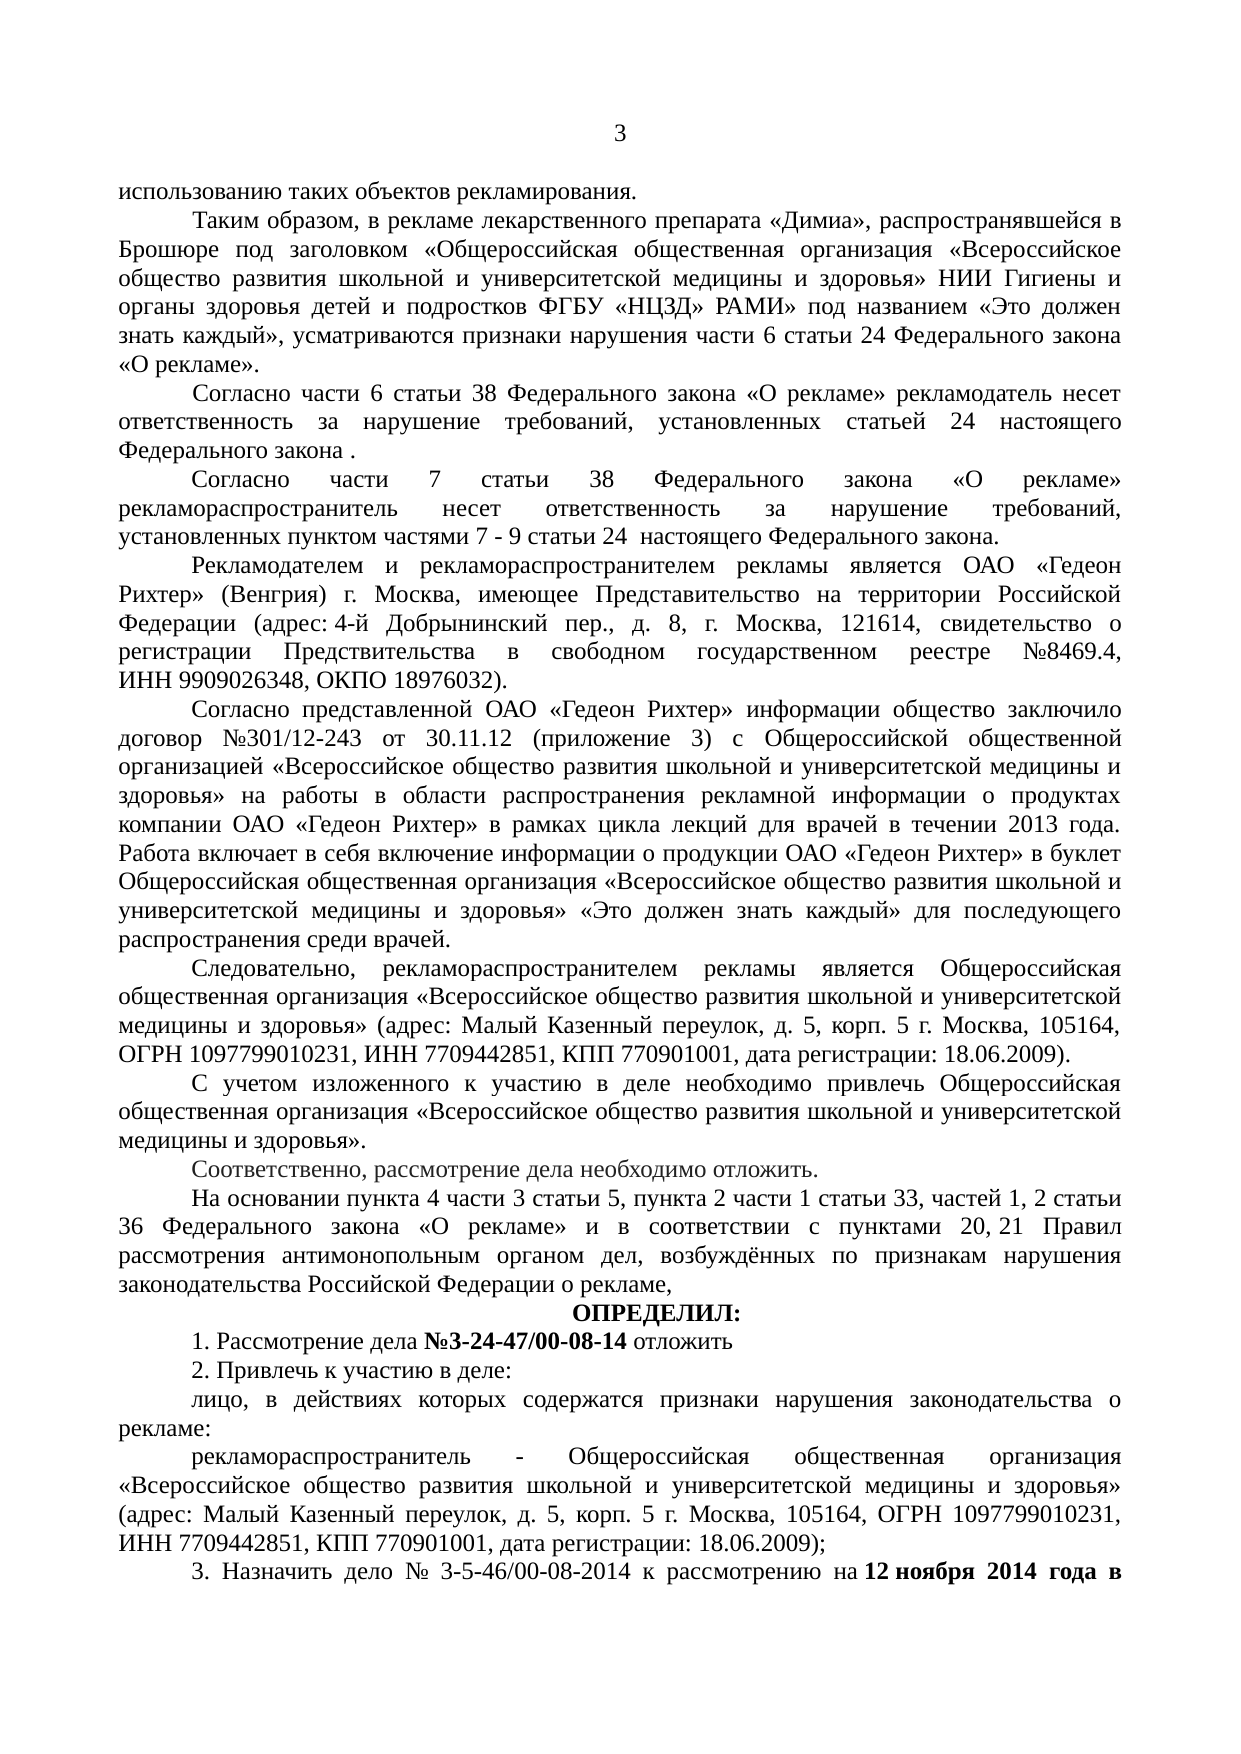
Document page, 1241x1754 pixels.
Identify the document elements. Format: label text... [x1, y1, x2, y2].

text С учетом изложенного к участию в деле необходимо привлечь Общероссийская общественная организация «Всероссийское общество развития школьной и университетской медицины и здоровья». [118, 1068, 1122, 1154]
text лицо, в действиях которых содержатся признаки нарушения законодательства о рекламе: [118, 1384, 1122, 1441]
text Согласно представленной ОАО «Гедеон Рихтер» информации общество заключило договор №301/12-243 от 30.11.12 (приложение 3) с Общероссийской общественной организацией «Всероссийское общество развития школьной и университетской медицины и здоровья» на работы в области распространения рекламной информации о продуктах компании ОАО «Гедеон Рихтер» в рамках цикла лекций для врачей в течении 2013 года. Работа включает в себя включение информации о продукции ОАО «Гедеон Рихтер» в буклет Общероссийская общественная организация «Всероссийское общество развития школьной и университетской медицины и здоровья» «Это должен знать каждый» для последующего распространения среди врачей. [118, 694, 1122, 953]
text Рекламодателем и рекламораспространителем рекламы является ОАО «Гедеон Рихтер» (Венгрия) г. Москва, имеющее Представительство на территории Российской Федерации (адрес: 4-й Добрынинский пер., д. 8, г. Москва, 121614, свидетельство о регистрации Предствительства в свободном государственном реестре №8469.4, ИНН 9909026348, ОКПО 18976032). [118, 550, 1122, 694]
text 2. Привлечь к участию в деле: [118, 1355, 1122, 1384]
text Таким образом, в рекламе лекарственного препарата «Димиа», распространявшейся в Брошюре под заголовком «Общероссийская общественная организация «Всероссийское общество развития школьной и университетской медицины и здоровья» НИИ Гигиены и органы здоровья детей и подростков ФГБУ «НЦЗД» РАМИ» под названием «Это должен знать каждый», усматриваются признаки нарушения части 6 статьи 24 Федерального закона «О рекламе». [118, 205, 1122, 378]
text рекламораспространитель - Общероссийская общественная организация «Всероссийское общество развития школьной и университетской медицины и здоровья» (адрес: Малый Казенный переулок, д. 5, корп. 5 г. Москва, 105164, ОГРН 1097799010231, ИНН 7709442851, КПП 770901001, дата регистрации: 18.06.2009); [118, 1441, 1122, 1556]
text ОПРЕДЕЛИЛ: [118, 1298, 1122, 1326]
text использованию таких объектов рекламирования. [118, 176, 1122, 205]
text На основании пункта 4 части 3 статьи 5, пункта 2 части 1 статьи 33, частей 1, 2 статьи 36 Федерального закона «О рекламе» и в соответствии с пунктами 20, 21 Правил рассмотрения антимонопольным органом дел, возбуждённых по признакам нарушения законодательства Российской Федерации о рекламе, [118, 1183, 1122, 1298]
text Соответственно, рассмотрение дела необходимо отложить. [118, 1154, 1122, 1183]
text Согласно части 6 статьи 38 Федерального закона «О рекламе» рекламодатель несет ответственность за нарушение требований, установленных статьей 24 настоящего Федерального закона . [118, 378, 1122, 464]
text 1. Рассмотрение дела №3-24-47/00-08-14 отложить [118, 1326, 1122, 1355]
text Следовательно, рекламораспространителем рекламы является Общероссийская общественная организация «Всероссийское общество развития школьной и университетской медицины и здоровья» (адрес: Малый Казенный переулок, д. 5, корп. 5 г. Москва, 105164, ОГРН 1097799010231, ИНН 7709442851, КПП 770901001, дата регистрации: 18.06.2009). [118, 953, 1122, 1068]
text 3. Назначить дело № 3-5-46/00-08-2014 к рассмотрению на 12 ноября 2014 года в [118, 1556, 1122, 1585]
text Согласно части 7 статьи 38 Федерального закона «О рекламе» рекламораспространитель несет ответственность за нарушение требований, установленных пунктом частями 7 - 9 статьи 24 настоящего Федерального закона. [118, 464, 1122, 550]
